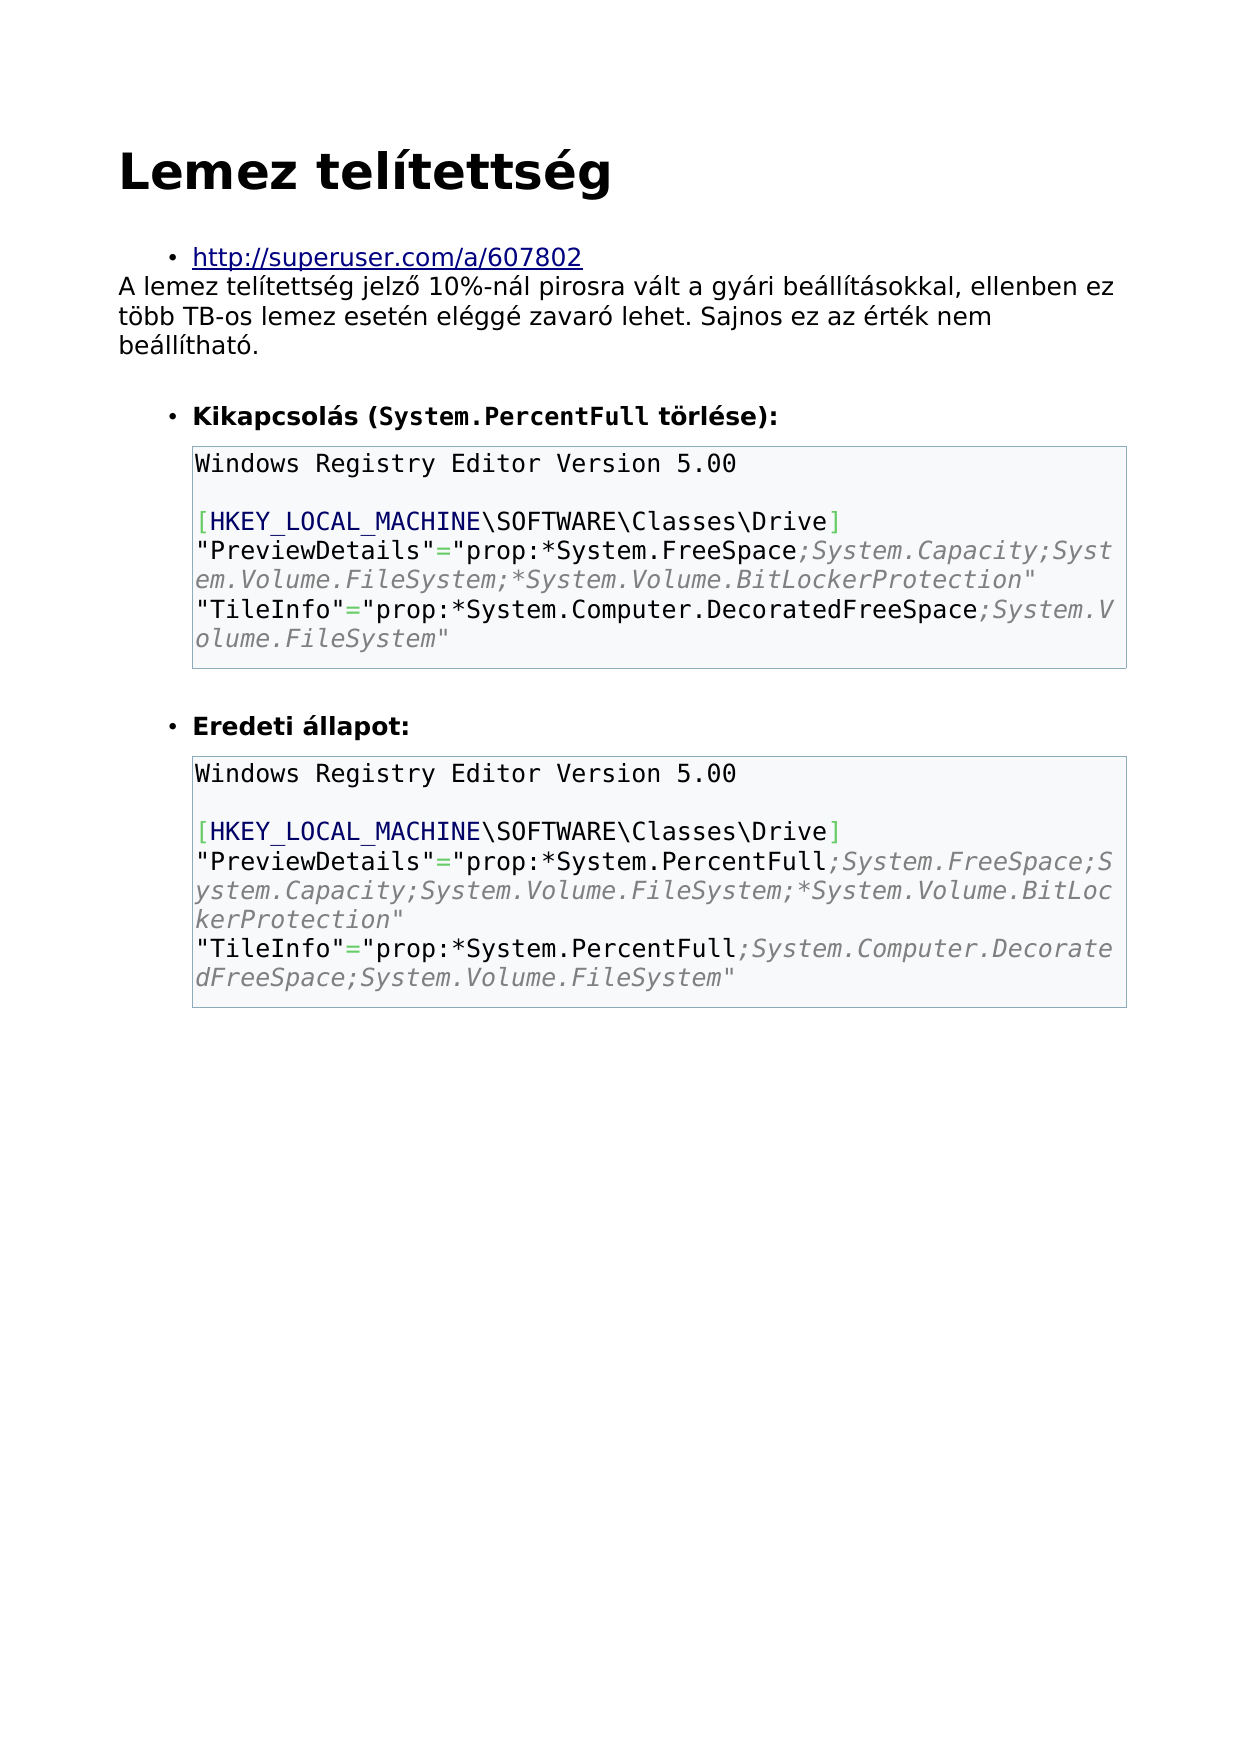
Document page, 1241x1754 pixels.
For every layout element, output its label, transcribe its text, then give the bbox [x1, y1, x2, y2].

table_header Windows Registry Editor Version 5.00 [HKEY_LOCAL_MACHINE\SOFTWARE\Classes\Drive] "PreviewDetails"="prop:*System.FreeSpace;System.Capacity;System.Volume.FileSystem;*System.Volume.BitLockerProtection" "TileInfo"="prop:*System.Computer.DecoratedFreeSpace;System.Volume.FileSystem" [193, 447, 1126, 668]
text A lemez telítettség jelző 10%-nál pirosra vált a gyári beállításokkal, ellenben ez több TB-os lemez esetén eléggé zavaró lehet. Sajnos ez az érték nem beállítható. [118, 272, 1122, 360]
list Kikapcsolás (System.PercentFull törlése): [177, 402, 1122, 431]
list http://superuser.com/a/607802 [177, 243, 1122, 272]
subtitle Lemez telítettség [118, 143, 1122, 201]
list Eredeti állapot: [177, 712, 1122, 741]
table_header Windows Registry Editor Version 5.00 [HKEY_LOCAL_MACHINE\SOFTWARE\Classes\Drive] "PreviewDetails"="prop:*System.PercentFull;System.FreeSpace;System.Capacity;System.Volume.FileSystem;*System.Volume.BitLockerProtection" "TileInfo"="prop:*System.PercentFull;System.Computer.DecoratedFreeSpace;System.Volume.FileSystem" [193, 757, 1126, 1007]
